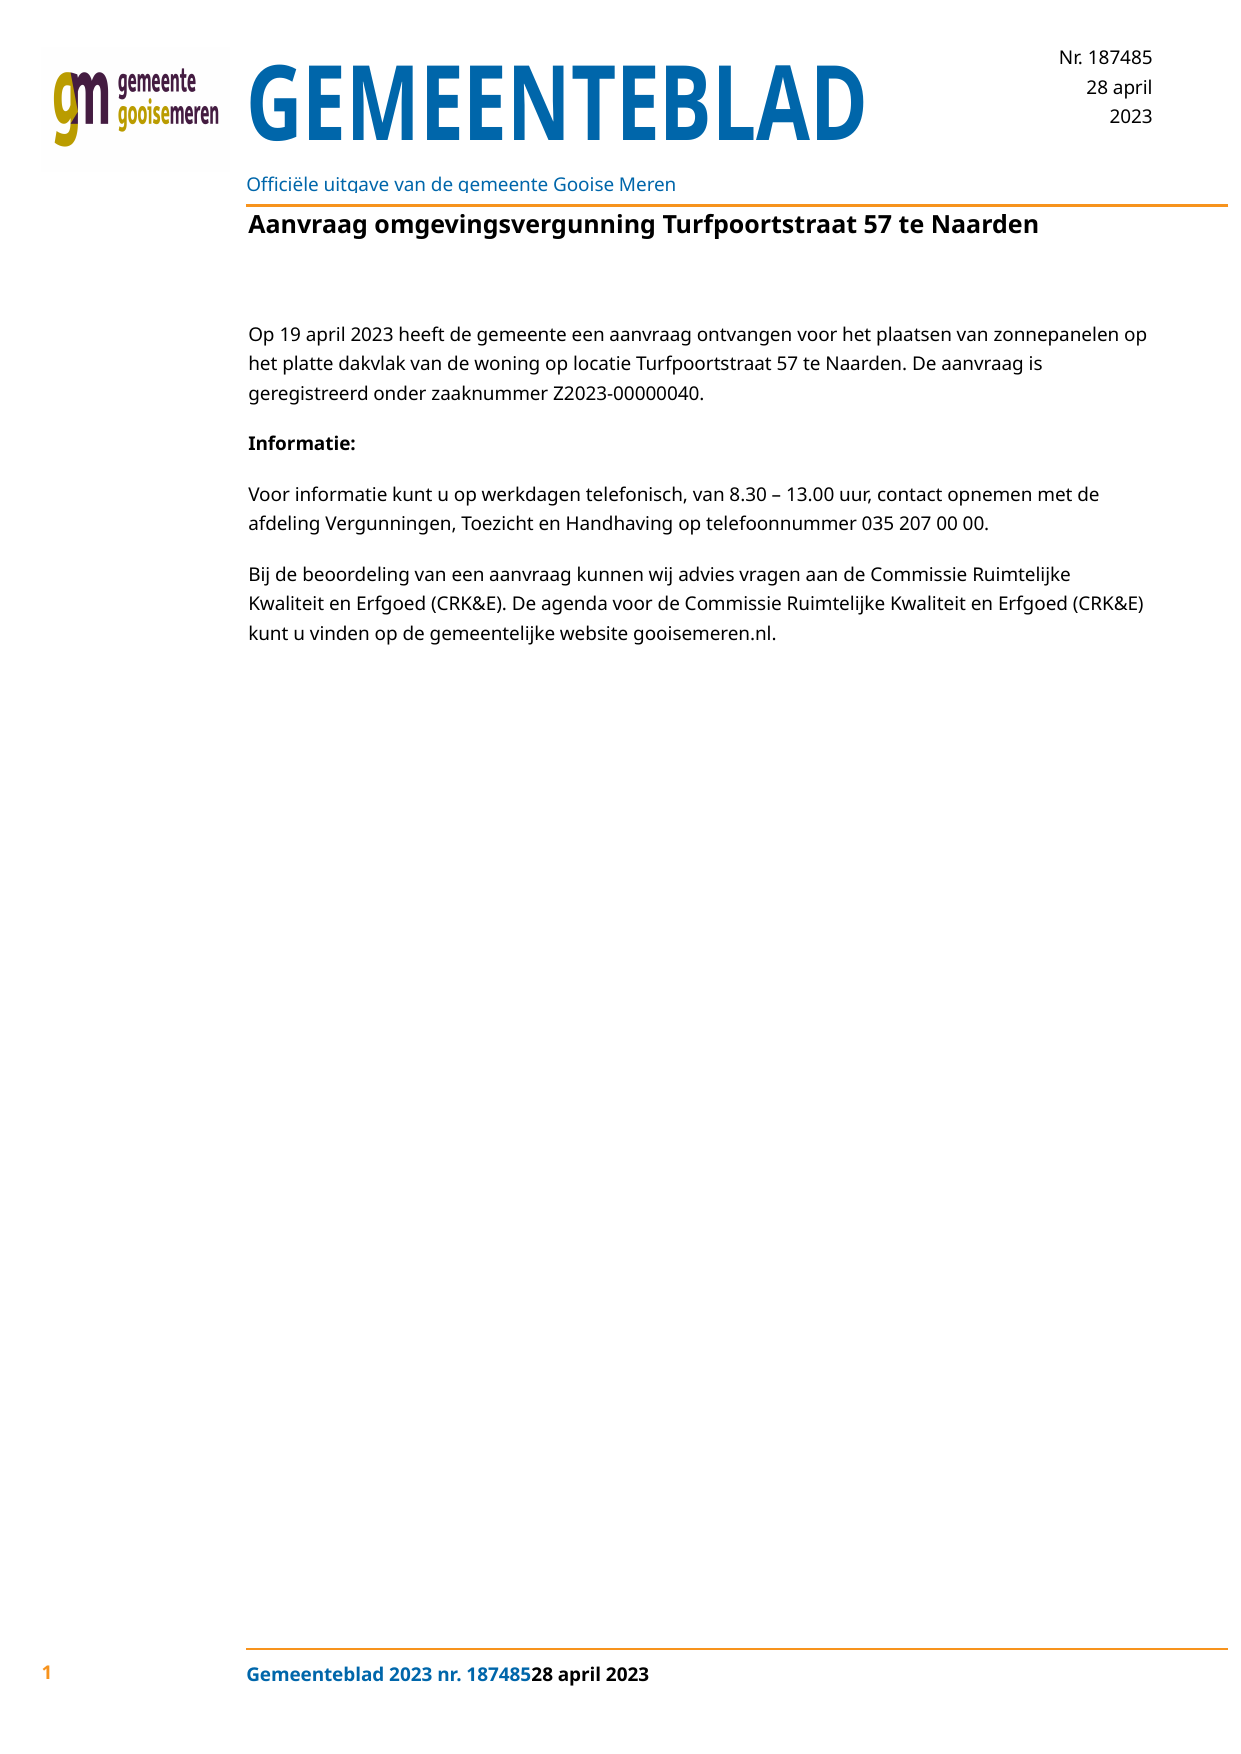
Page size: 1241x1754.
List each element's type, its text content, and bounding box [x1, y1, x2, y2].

text Informatie: [248, 430, 1152, 456]
picture [41, 47, 231, 172]
text Aanvraag omgevingsvergunning Turfpoortstraat 57 te Naarden [248, 207, 1152, 241]
text Op 19 april 2023 heeft de gemeente een aanvraag ontvangen voor het plaatsen van zonnepanelen op het platte dakvlak van de woning op locatie Turfpoortstraat 57 te Naarden. De aanvraag is geregistreerd onder zaaknummer Z2023-00000040. [248, 321, 1152, 406]
text Bij de beoordeling van een aanvraag kunnen wij advies vragen aan de Commissie Ruimtelijke Kwaliteit en Erfgoed (CRK&E). De agenda voor de Commissie Ruimtelijke Kwaliteit en Erfgoed (CRK&E) kunt u vinden op de gemeentelijke website gooisemeren.nl. [248, 561, 1152, 646]
text Voor informatie kunt u op werkdagen telefonisch, van 8.30 – 13.00 uur, contact opnemen met de afdeling Vergunningen, Toezicht en Handhaving op telefoonnummer 035 207 00 00. [248, 481, 1152, 536]
